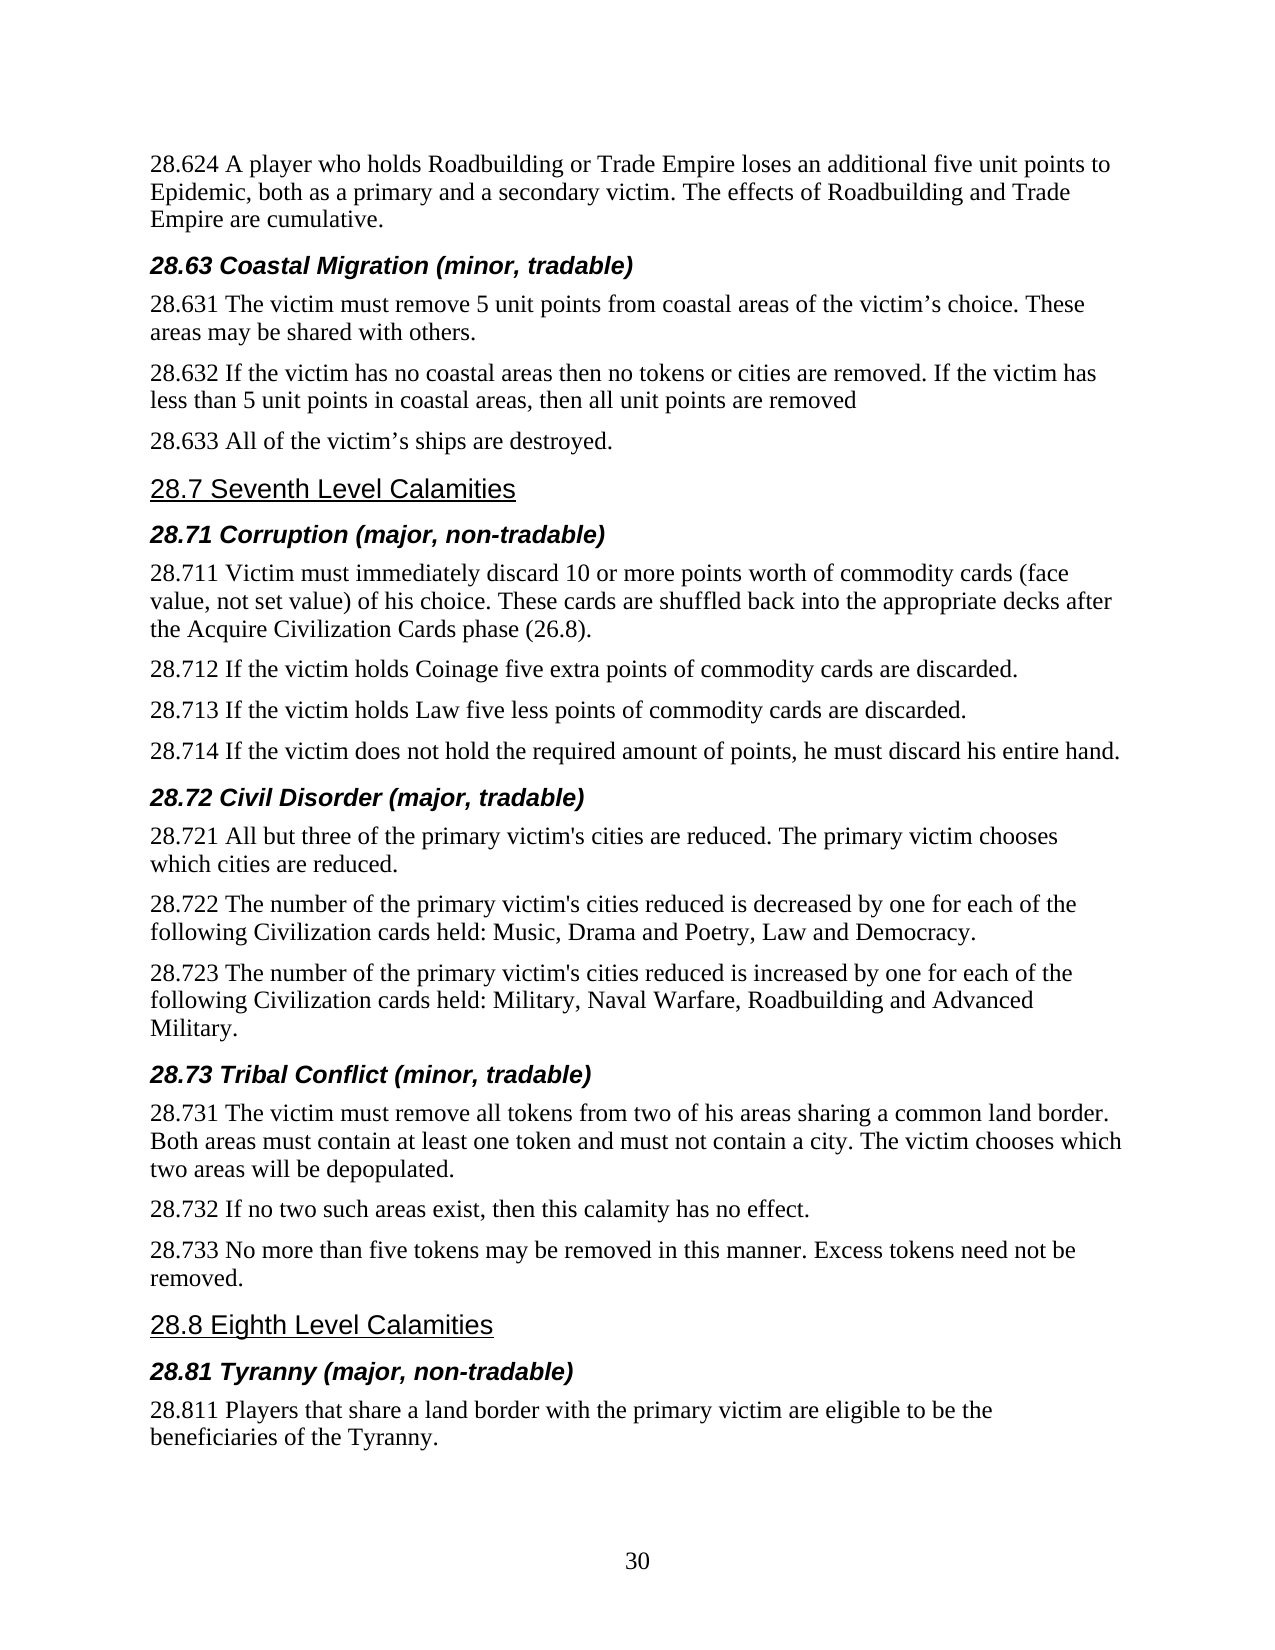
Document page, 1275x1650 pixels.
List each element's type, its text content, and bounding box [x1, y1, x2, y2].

text 28.633 All of the victim’s ships are destroyed. [150, 427, 1125, 455]
subtitle 28.73 Tribal Conflict (minor, tradable) [150, 1061, 1125, 1089]
subtitle 28.8 Eighth Level Calamities [150, 1310, 1125, 1341]
subtitle 28.63 Coastal Migration (minor, tradable) [150, 252, 1125, 280]
text 28.631 The victim must remove 5 unit points from coastal areas of the victim’s choice. These areas may be shared with others. [150, 291, 1125, 346]
text 28.711 Victim must immediately discard 10 or more points worth of commodity cards (face value, not set value) of his choice. These cards are shuffled back into the appropriate decks after the Acquire Civilization Cards phase (26.8). [150, 559, 1125, 643]
text 28.722 The number of the primary victim's cities reduced is decreased by one for each of the following Civilization cards held: Music, Drama and Poetry, Law and Democracy. [150, 890, 1125, 946]
text 28.712 If the victim holds Coinage five extra points of commodity cards are discarded. [150, 656, 1125, 683]
text 28.733 No more than five tokens may be removed in this manner. Excess tokens need not be removed. [150, 1236, 1125, 1291]
subtitle 28.71 Corruption (major, non-tradable) [150, 521, 1125, 549]
text 28.624 A player who holds Roadbuilding or Trade Empire loses an additional five unit points to Epidemic, both as a primary and a secondary victim. The effects of Roadbuilding and Trade Empire are cumulative. [150, 150, 1125, 233]
subtitle 28.81 Tyranny (major, non-tradable) [150, 1357, 1125, 1385]
text 28.721 All but three of the primary victim's cities are reduced. The primary victim chooses which cities are reduced. [150, 822, 1125, 877]
text 28.731 The victim must remove all tokens from two of his areas sharing a common land border. Both areas must contain at least one token and must not contain a city. The victim chooses which two areas will be depopulated. [150, 1099, 1125, 1182]
text 28.714 If the victim does not hold the required amount of points, he must discard his entire hand. [150, 737, 1125, 764]
text 28.713 If the victim holds Law five less points of commodity cards are discarded. [150, 696, 1125, 724]
text 28.723 The number of the primary victim's cities reduced is increased by one for each of the following Civilization cards held: Military, Naval Warfare, Roadbuilding and Advanced Military. [150, 959, 1125, 1042]
text 28.811 Players that share a land border with the primary victim are eligible to be the beneficiaries of the Tyranny. [150, 1396, 1125, 1451]
text 28.632 If the victim has no coastal areas then no tokens or cities are removed. If the victim has less than 5 unit points in coastal areas, then all unit points are removed [150, 359, 1125, 414]
subtitle 28.7 Seventh Level Calamities [150, 474, 1125, 504]
subtitle 28.72 Civil Disorder (major, tradable) [150, 783, 1125, 811]
text 28.732 If no two such areas exist, then this calamity has no effect. [150, 1195, 1125, 1223]
